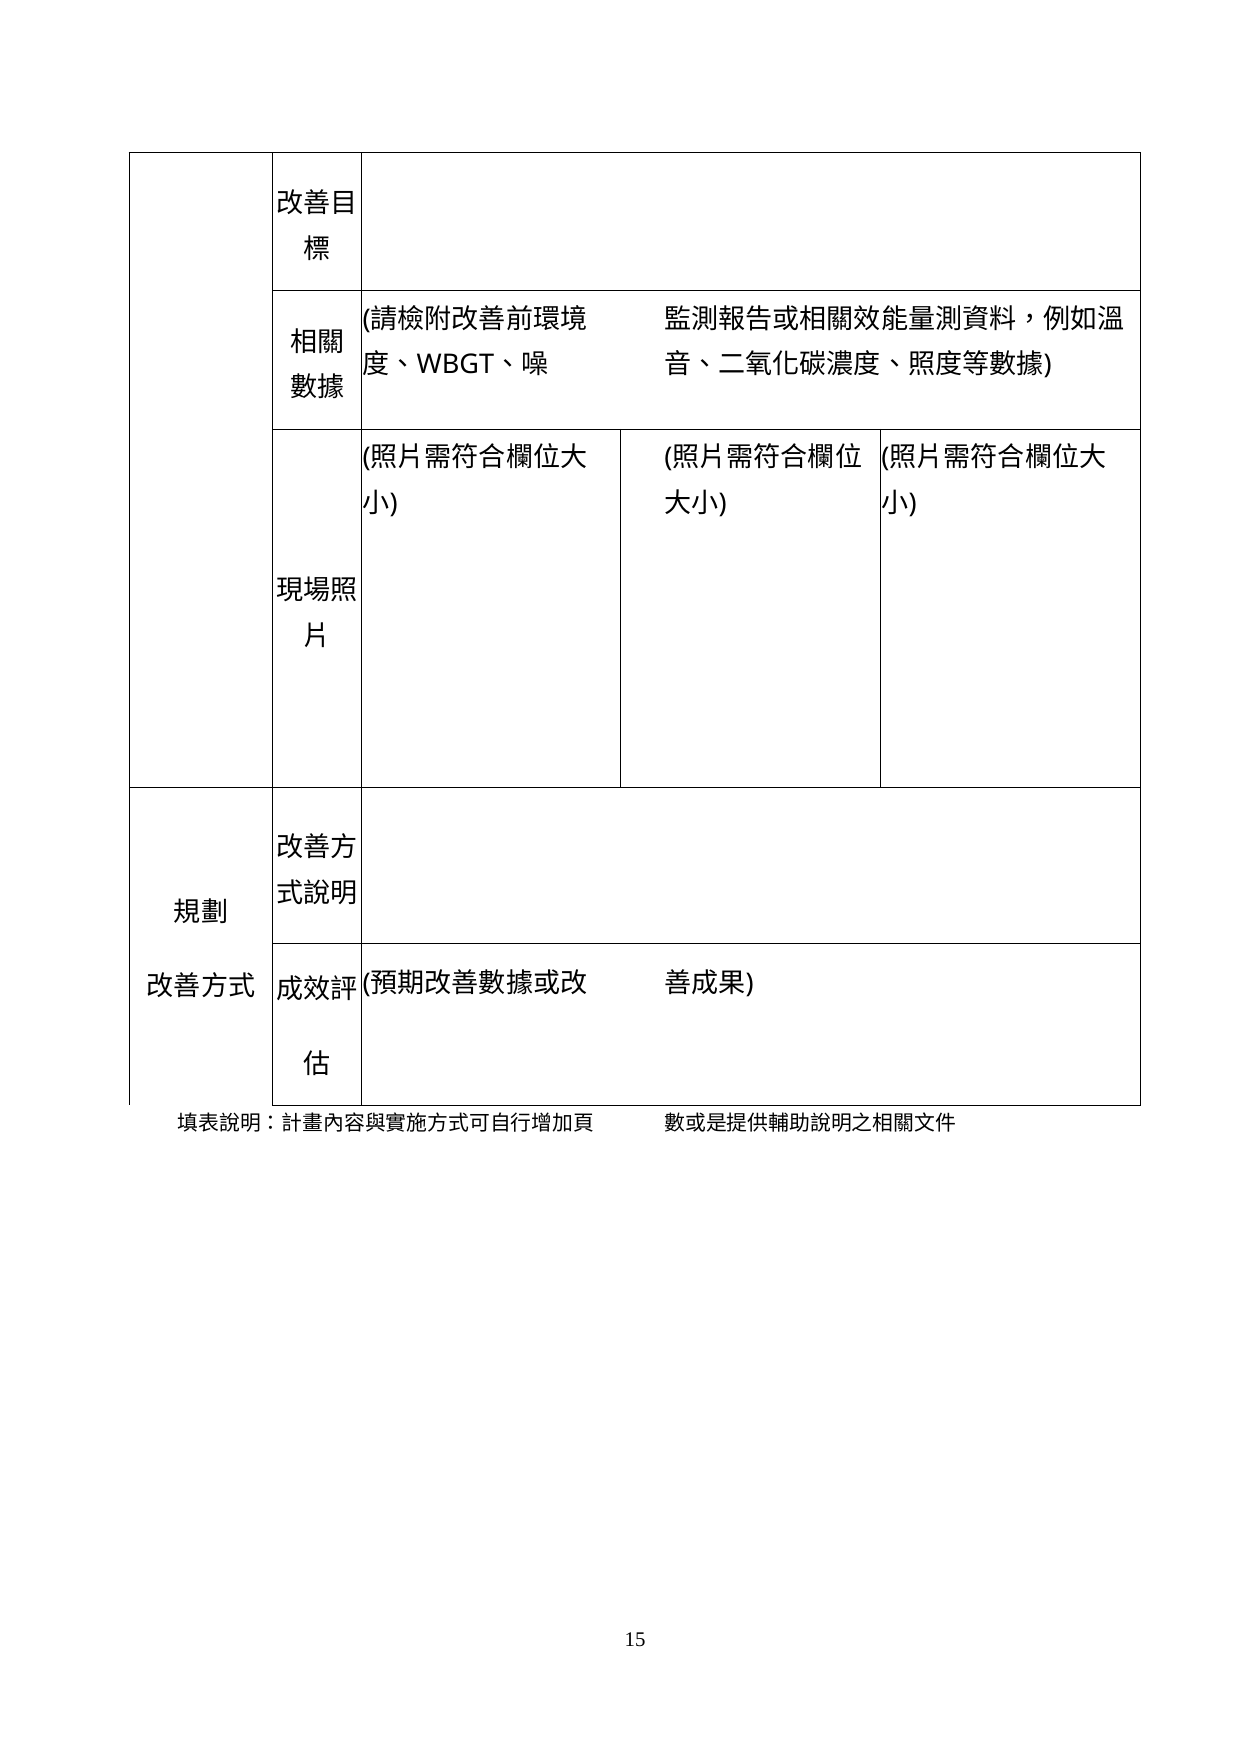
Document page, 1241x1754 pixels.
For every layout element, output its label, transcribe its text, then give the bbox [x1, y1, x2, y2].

table_cell 成效評估 [273, 944, 361, 1105]
table_cell (請檢附改善前環境監測報告或相關效能量測資料，例如溫度、WBGT、噪音、二氧化碳濃度、照度等數據) [362, 291, 1140, 429]
table_cell (照片需符合欄位大小) [362, 430, 620, 787]
table_cell 改善方式說明 [273, 788, 361, 943]
table_cell [362, 788, 1140, 943]
table_cell 規劃 改善方式 [130, 788, 272, 1105]
table_cell 改善目標 [273, 153, 361, 290]
table_cell [130, 153, 272, 787]
table_cell (照片需符合欄位大小) [881, 430, 1140, 787]
table_cell (預期改善數據或改善成果) [362, 944, 1140, 1105]
table_cell [362, 153, 1140, 290]
table_cell (照片需符合欄位大小) [621, 430, 880, 787]
table_cell 現場照片 [273, 430, 361, 787]
text 填表說明：計畫內容與實施方式可自行增加頁數或是提供輔助說明之相關文件 [177, 1106, 1092, 1136]
table_cell 相關 數據 [273, 291, 361, 429]
